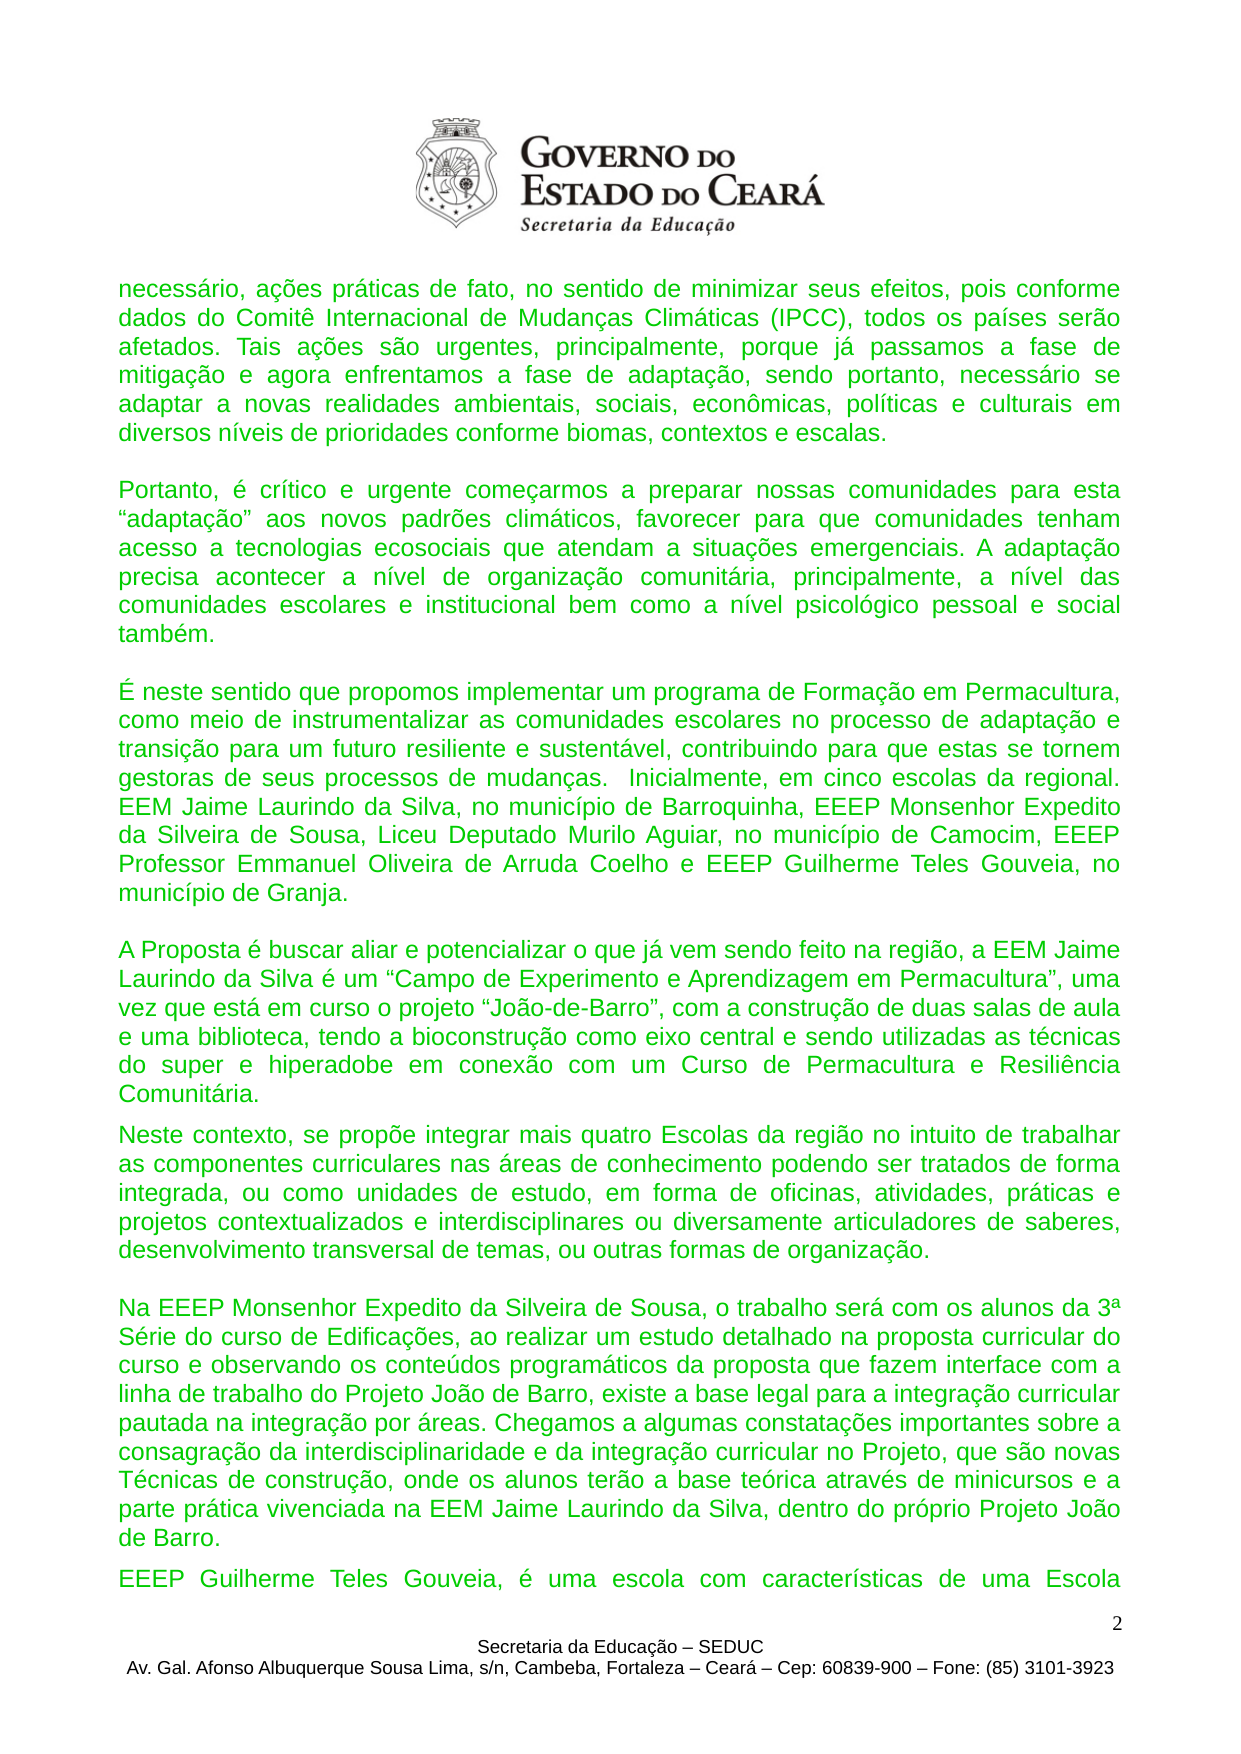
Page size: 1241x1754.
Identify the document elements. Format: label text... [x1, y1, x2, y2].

text É neste sentido que propomos implementar um programa de Formação em Permacultura, como meio de instrumentalizar as comunidades escolares no processo de adaptação e transição para um futuro resiliente e sustentável, contribuindo para que estas se tornem gestoras de seus processos de mudanças. Inicialmente, em cinco escolas da regional. EEM Jaime Laurindo da Silva, no município de Barroquinha, EEEP Monsenhor Expedito da Silveira de Sousa, Liceu Deputado Murilo Aguiar, no município de Camocim, EEEP Professor Emmanuel Oliveira de Arruda Coelho e EEEP Guilherme Teles Gouveia, no município de Granja. [118, 677, 1122, 907]
text Na EEEP Monsenhor Expedito da Silveira de Sousa, o trabalho será com os alunos da 3ª Série do curso de Edificações, ao realizar um estudo detalhado na proposta curricular do curso e observando os conteúdos programáticos da proposta que fazem interface com a linha de trabalho do Projeto João de Barro, existe a base legal para a integração curricular pautada na integração por áreas. Chegamos a algumas constatações importantes sobre a consagração da interdisciplinaridade e da integração curricular no Projeto, que são novas Técnicas de construção, onde os alunos terão a base teórica através de minicursos e a parte prática vivenciada na EEM Jaime Laurindo da Silva, dentro do próprio Projeto João de Barro. [118, 1293, 1122, 1552]
picture [415, 118, 825, 236]
text Neste contexto, se propõe integrar mais quatro Escolas da região no intuito de trabalhar as componentes curriculares nas áreas de conhecimento podendo ser tratados de forma integrada, ou como unidades de estudo, em forma de oficinas, atividades, práticas e projetos contextualizados e interdisciplinares ou diversamente articuladores de saberes, desenvolvimento transversal de temas, ou outras formas de organização. [118, 1120, 1122, 1264]
text necessário, ações práticas de fato, no sentido de minimizar seus efeitos, pois conforme dados do Comitê Internacional de Mudanças Climáticas (IPCC), todos os países serão afetados. Tais ações são urgentes, principalmente, porque já passamos a fase de mitigação e agora enfrentamos a fase de adaptação, sendo portanto, necessário se adaptar a novas realidades ambientais, sociais, econômicas, políticas e culturais em diversos níveis de prioridades conforme biomas, contextos e escalas. [118, 274, 1122, 447]
text A Proposta é buscar aliar e potencializar o que já vem sendo feito na região, a EEM Jaime Laurindo da Silva é um “Campo de Experimento e Aprendizagem em Permacultura”, uma vez que está em curso o projeto “João-de-Barro”, com a construção de duas salas de aula e uma biblioteca, tendo a bioconstrução como eixo central e sendo utilizadas as técnicas do super e hiperadobe em conexão com um Curso de Permacultura e Resiliência Comunitária. [118, 935, 1122, 1108]
text Portanto, é crítico e urgente começarmos a preparar nossas comunidades para esta “adaptação” aos novos padrões climáticos, favorecer para que comunidades tenham acesso a tecnologias ecosociais que atendam a situações emergenciais. A adaptação precisa acontecer a nível de organização comunitária, principalmente, a nível das comunidades escolares e institucional bem como a nível psicológico pessoal e social também. [118, 475, 1122, 648]
text EEEP Guilherme Teles Gouveia, é uma escola com características de uma Escola [118, 1564, 1122, 1593]
